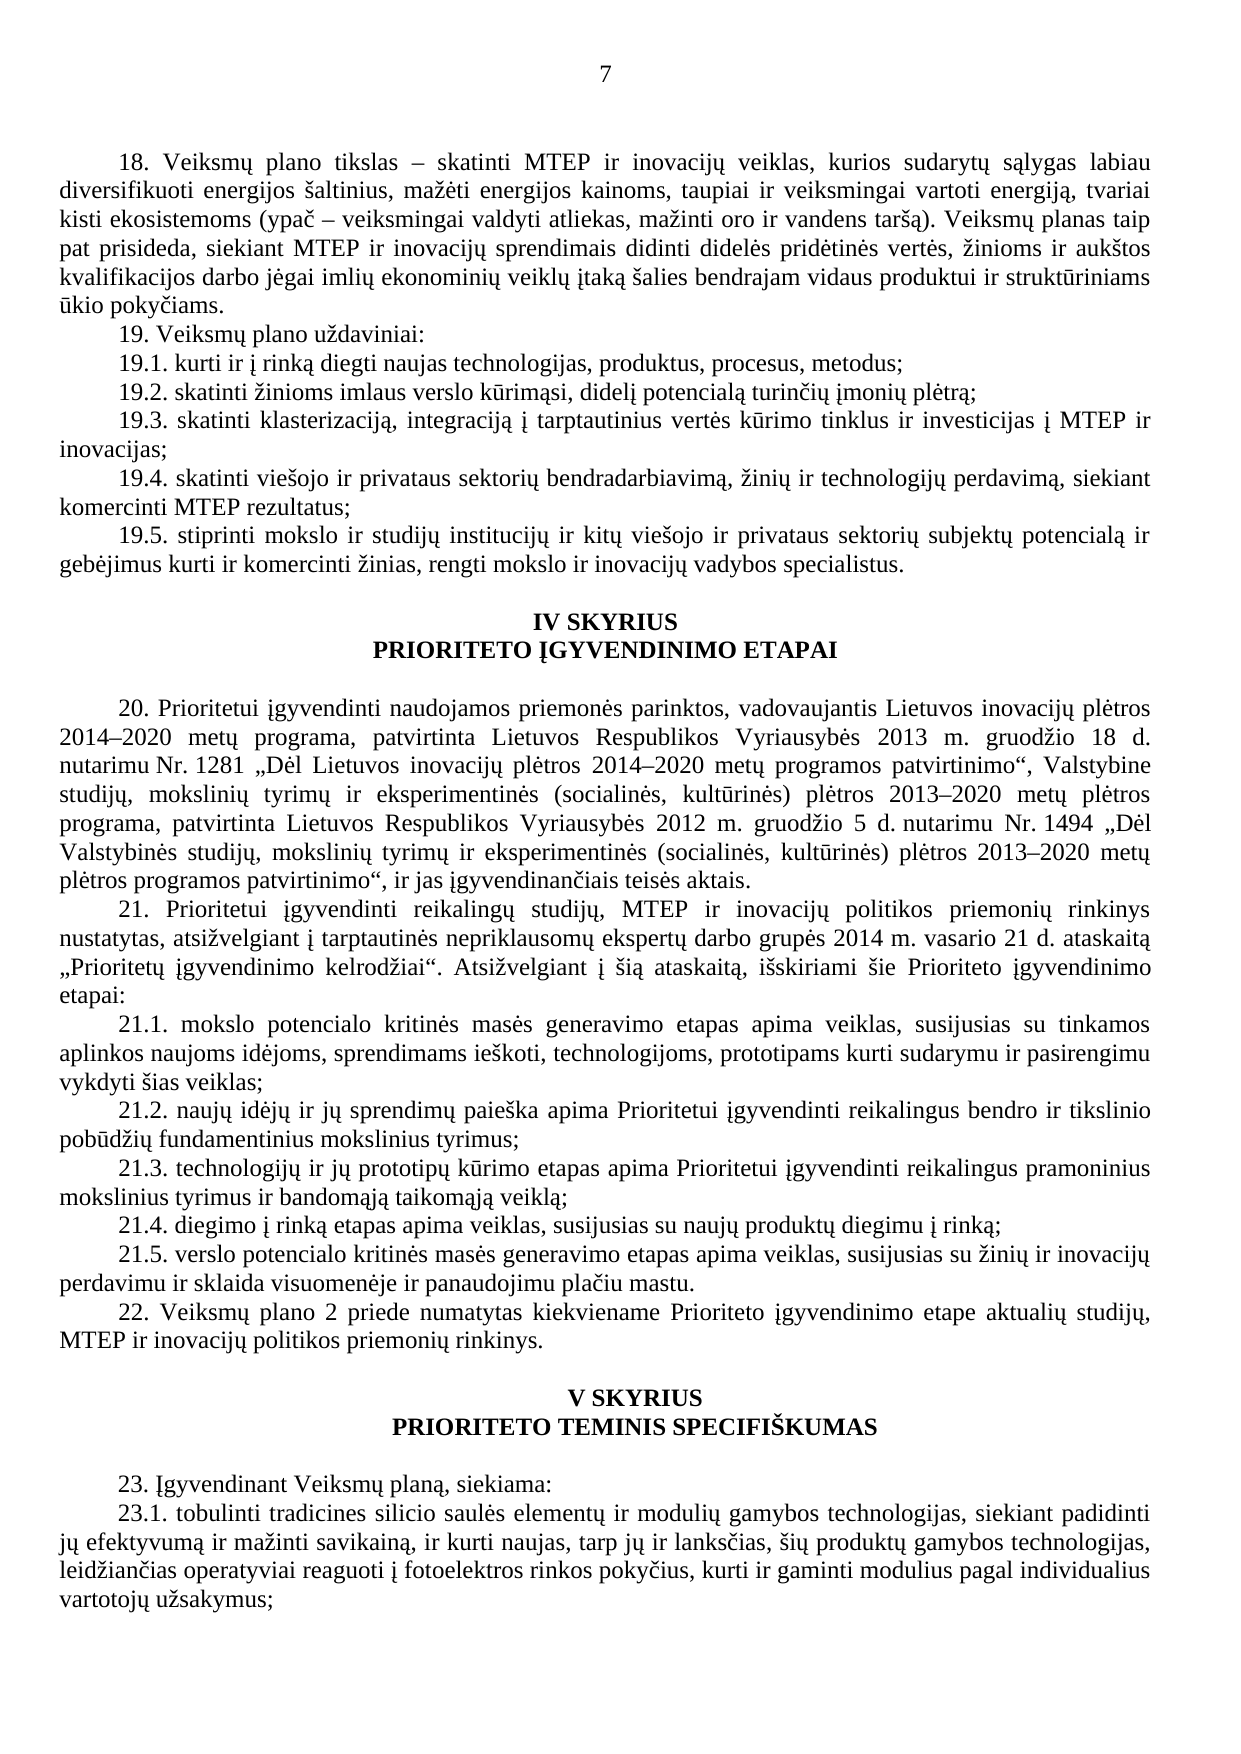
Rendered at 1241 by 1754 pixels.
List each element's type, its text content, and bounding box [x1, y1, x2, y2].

text PRIORITETO TEMINIS SPECIFIŠKUMAS [59, 1412, 1152, 1441]
text 21.5. verslo potencialo kritinės masės generavimo etapas apima veiklas, susijusias su žinių ir inovacijų perdavimu ir sklaida visuomenėje ir panaudojimu plačiu mastu. [59, 1239, 1152, 1297]
text 21.4. diegimo į rinką etapas apima veiklas, susijusias su naujų produktų diegimu į rinką; [59, 1211, 1152, 1239]
text 19. Veiksmų plano uždaviniai: [59, 319, 1152, 348]
text 22. Veiksmų plano 2 priede numatytas kiekviename Prioriteto įgyvendinimo etape aktualių studijų, MTEP ir inovacijų politikos priemonių rinkinys. [59, 1297, 1152, 1354]
text 21.2. naujų idėjų ir jų sprendimų paieška apima Prioritetui įgyvendinti reikalingus bendro ir tikslinio pobūdžių fundamentinius mokslinius tyrimus; [59, 1096, 1152, 1153]
text 23.1. tobulinti tradicines silicio saulės elementų ir modulių gamybos technologijas, siekiant padidinti jų efektyvumą ir mažinti savikainą, ir kurti naujas, tarp jų ir lanksčias, šių produktų gamybos technologijas, leidžiančias operatyviai reaguoti į fotoelektros rinkos pokyčius, kurti ir gaminti modulius pagal individualius vartotojų užsakymus; [59, 1498, 1152, 1613]
text 23. Įgyvendinant Veiksmų planą, siekiama: [59, 1469, 1152, 1498]
text 18. Veiksmų plano tikslas – skatinti MTEP ir inovacijų veiklas, kurios sudarytų sąlygas labiau diversifikuoti energijos šaltinius, mažėti energijos kainoms, taupiai ir veiksmingai vartoti energiją, tvariai kisti ekosistemoms (ypač – veiksmingai valdyti atliekas, mažinti oro ir vandens taršą). Veiksmų planas taip pat prisideda, siekiant MTEP ir inovacijų sprendimais didinti didelės pridėtinės vertės, žinioms ir aukštos kvalifikacijos darbo jėgai imlių ekonominių veiklų įtaką šalies bendrajam vidaus produktui ir struktūriniams ūkio pokyčiams. [59, 147, 1152, 319]
text 21.1. mokslo potencialo kritinės masės generavimo etapas apima veiklas, susijusias su tinkamos aplinkos naujoms idėjoms, sprendimams ieškoti, technologijoms, prototipams kurti sudarymu ir pasirengimu vykdyti šias veiklas; [59, 1009, 1152, 1096]
text V SKYRIUS [59, 1383, 1152, 1412]
text 19.5. stiprinti mokslo ir studijų institucijų ir kitų viešojo ir privataus sektorių subjektų potencialą ir gebėjimus kurti ir komercinti žinias, rengti mokslo ir inovacijų vadybos specialistus. [59, 521, 1152, 578]
text 19.2. skatinti žinioms imlaus verslo kūrimąsi, didelį potencialą turinčių įmonių plėtrą; [59, 377, 1152, 406]
text 19.4. skatinti viešojo ir privataus sektorių bendradarbiavimą, žinių ir technologijų perdavimą, siekiant komercinti MTEP rezultatus; [59, 463, 1152, 521]
text 21.3. technologijų ir jų prototipų kūrimo etapas apima Prioritetui įgyvendinti reikalingus pramoninius mokslinius tyrimus ir bandomąją taikomąją veiklą; [59, 1153, 1152, 1211]
text 19.3. skatinti klasterizaciją, integraciją į tarptautinius vertės kūrimo tinklus ir investicijas į MTEP ir inovacijas; [59, 406, 1152, 463]
text IV SKYRIUS [59, 607, 1152, 636]
text 21. Prioritetui įgyvendinti reikalingų studijų, MTEP ir inovacijų politikos priemonių rinkinys nustatytas, atsižvelgiant į tarptautinės nepriklausomų ekspertų darbo grupės 2014 m. vasario 21 d. ataskaitą „Prioritetų įgyvendinimo kelrodžiai“. Atsižvelgiant į šią ataskaitą, išskiriami šie Prioriteto įgyvendinimo etapai: [59, 894, 1152, 1009]
text 19.1. kurti ir į rinką diegti naujas technologijas, produktus, procesus, metodus; [59, 348, 1152, 377]
text 20. Prioritetui įgyvendinti naudojamos priemonės parinktos, vadovaujantis Lietuvos inovacijų plėtros 2014–2020 metų programa, patvirtinta Lietuvos Respublikos Vyriausybės 2013 m. gruodžio 18 d. nutarimu Nr. 1281 „Dėl Lietuvos inovacijų plėtros 2014–2020 metų programos patvirtinimo“, Valstybine studijų, mokslinių tyrimų ir eksperimentinės (socialinės, kultūrinės) plėtros 2013–2020 metų plėtros programa, patvirtinta Lietuvos Respublikos Vyriausybės 2012 m. gruodžio 5 d. nutarimu Nr. 1494 „Dėl Valstybinės studijų, mokslinių tyrimų ir eksperimentinės (socialinės, kultūrinės) plėtros 2013–2020 metų plėtros programos patvirtinimo“, ir jas įgyvendinančiais teisės aktais. [59, 693, 1152, 894]
text PRIORITETO ĮGYVENDINIMO ETAPAI [59, 636, 1152, 664]
